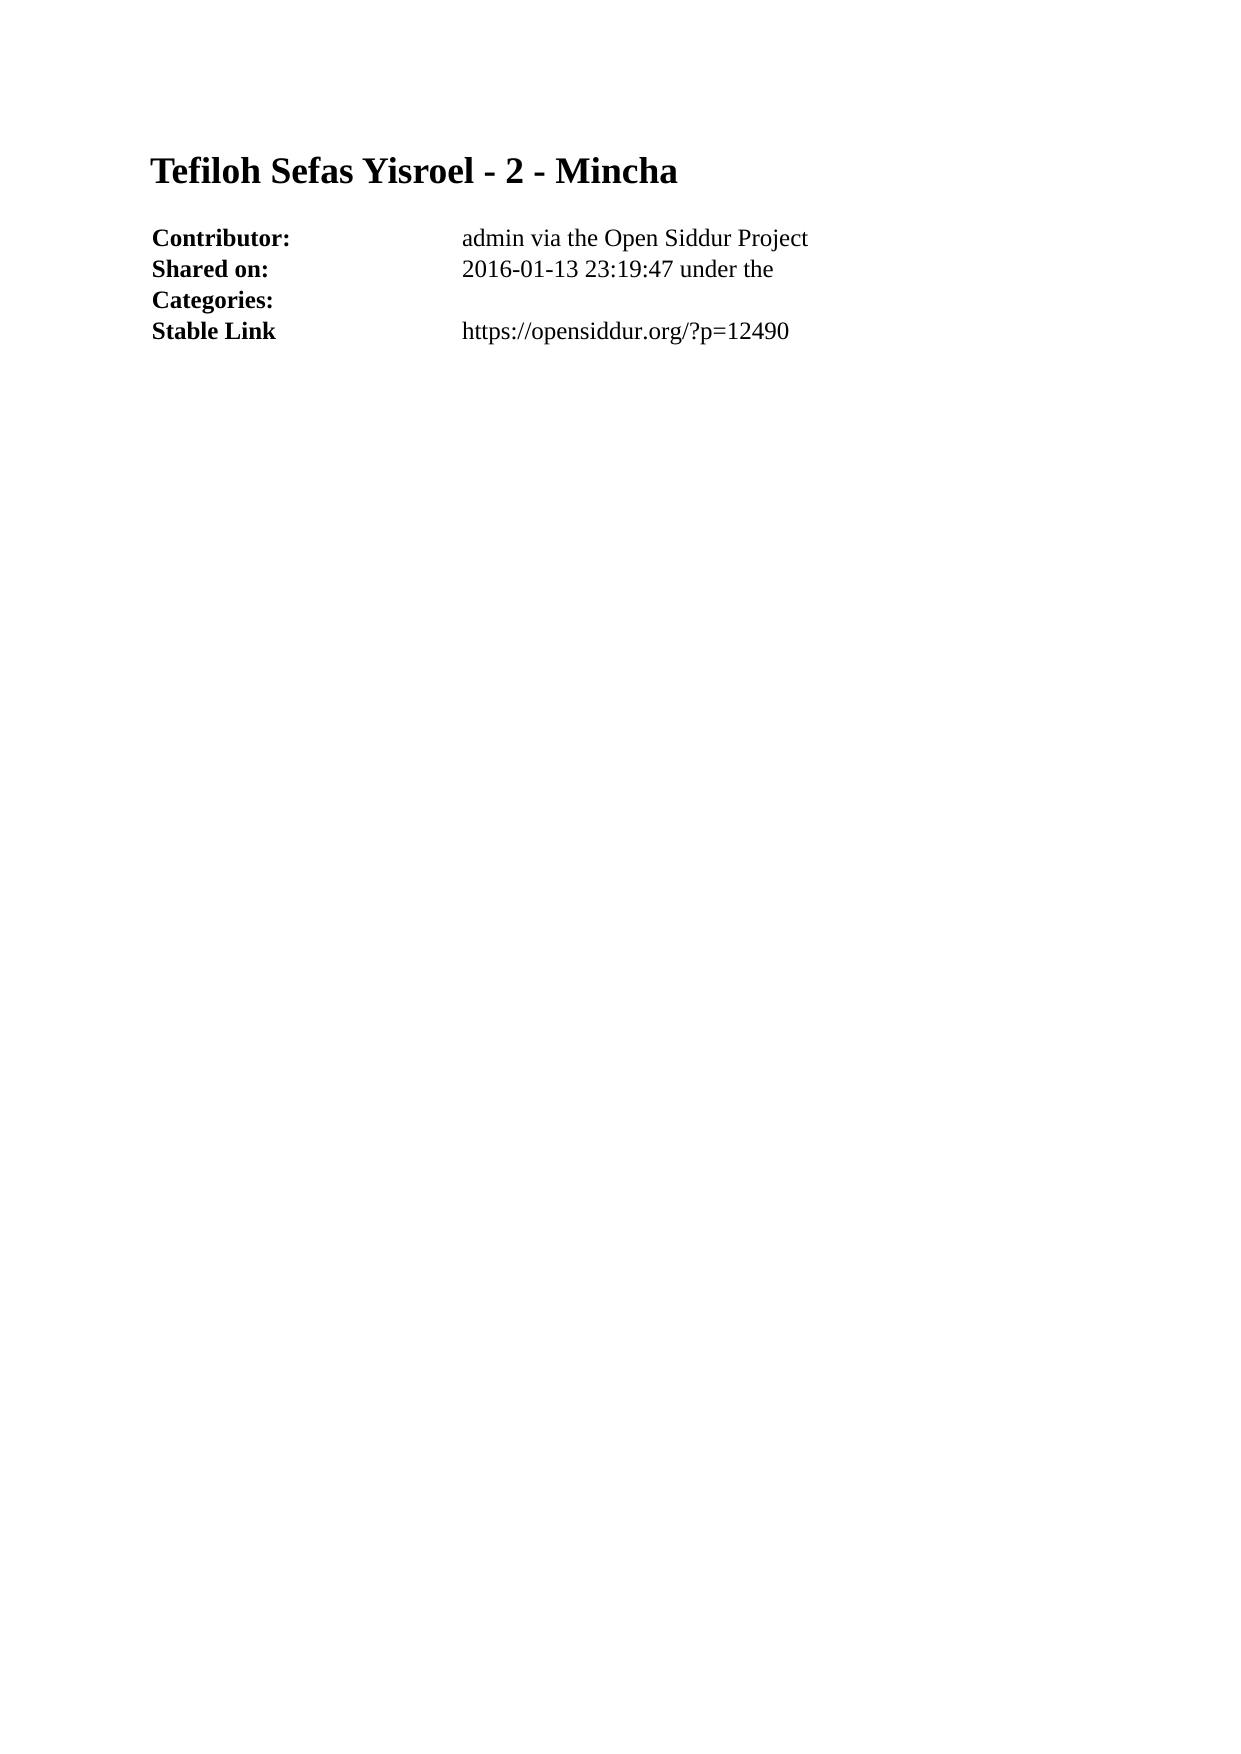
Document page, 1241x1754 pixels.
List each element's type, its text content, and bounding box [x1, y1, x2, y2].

subtitle Tefiloh Sefas Yisroel - 2 - Mincha [150, 150, 1090, 192]
table_cell Stable Link [150, 315, 460, 346]
table_cell Categories: [150, 284, 460, 315]
table_header Contributor: [150, 223, 460, 253]
table_cell https://opensiddur.org/?p=12490 [460, 315, 1090, 346]
table_cell [460, 284, 1090, 315]
table_cell Shared on: [150, 254, 460, 284]
table_header admin via the Open Siddur Project [460, 223, 1090, 253]
table_cell 2016-01-13 23:19:47 under the [460, 254, 1090, 284]
